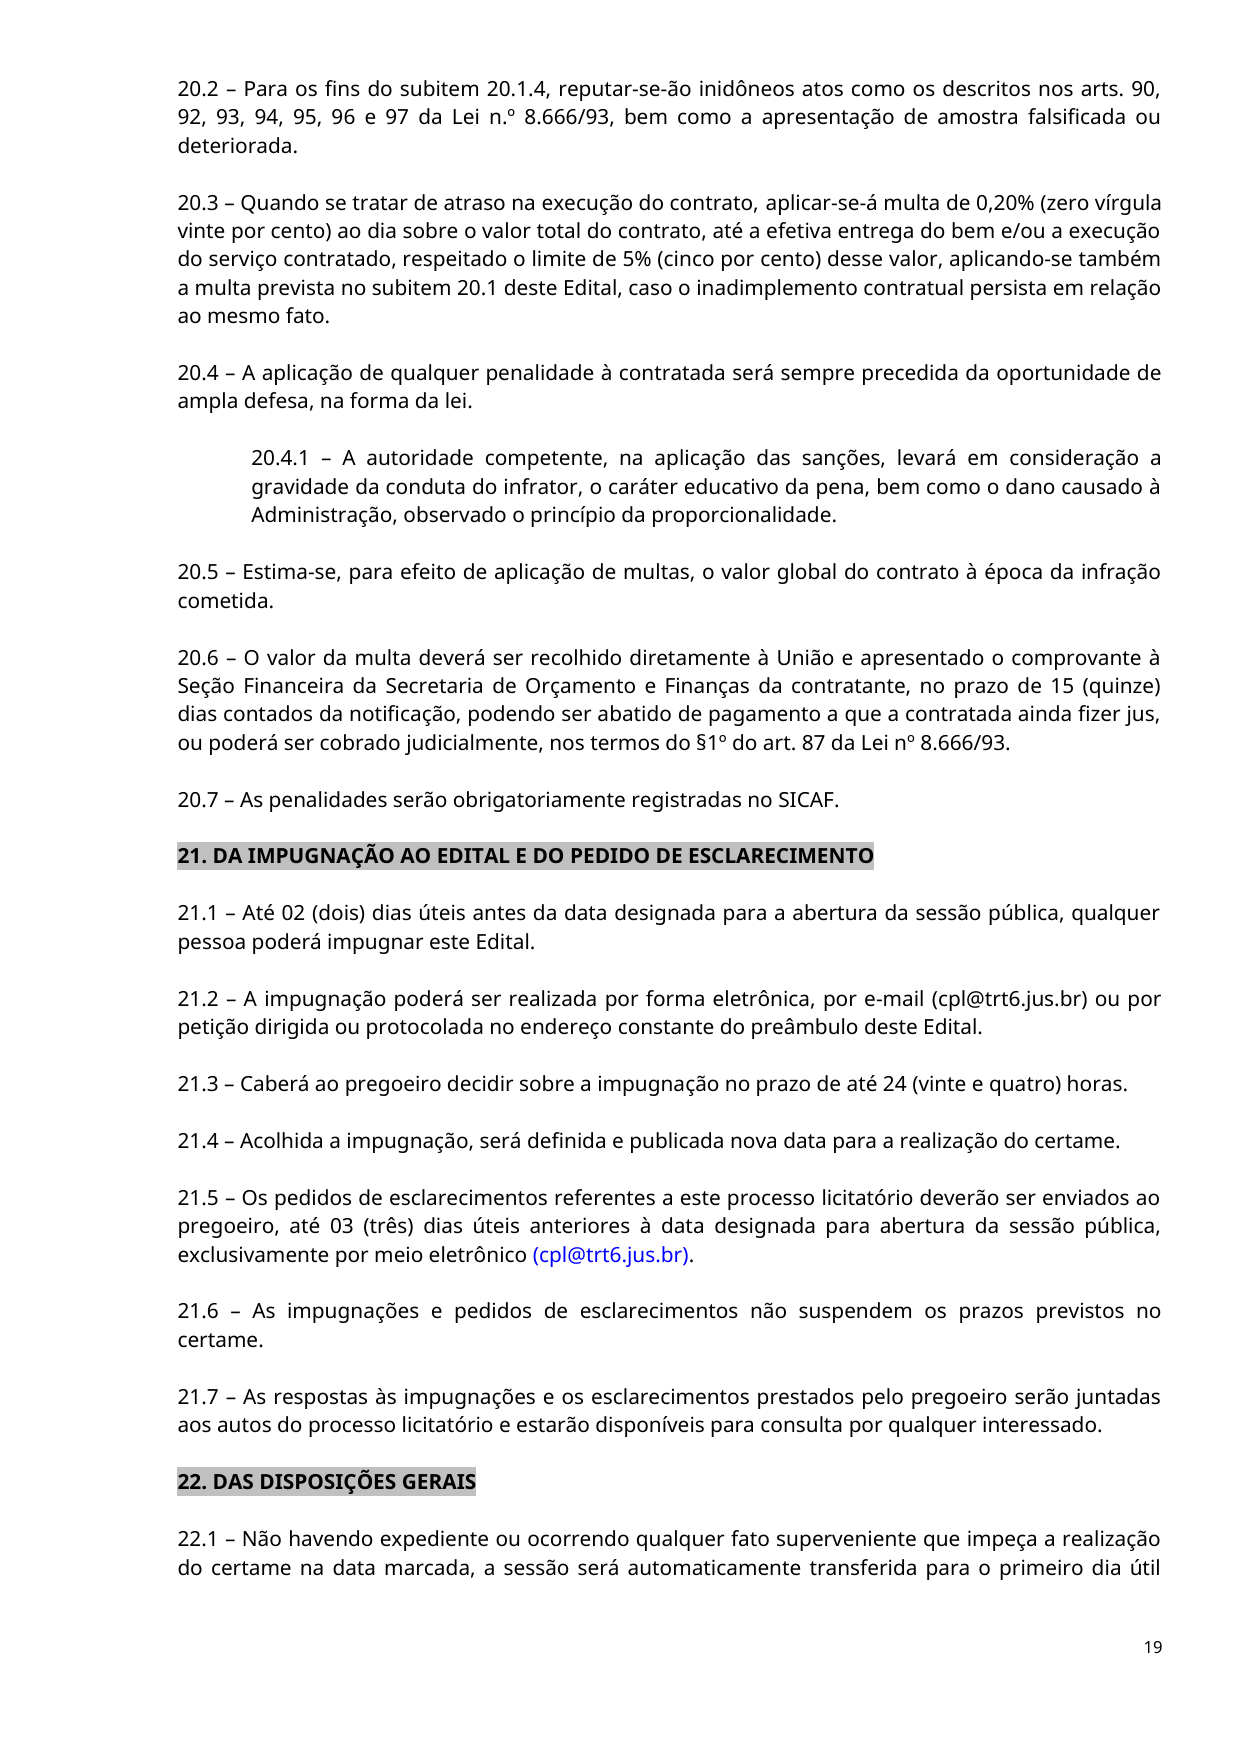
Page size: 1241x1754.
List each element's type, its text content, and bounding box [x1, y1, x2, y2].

text 21.3 – Caberá ao pregoeiro decidir sobre a impugnação no prazo de até 24 (vinte e quatro) horas. [177, 1069, 1162, 1098]
text 21.1 – Até 02 (dois) dias úteis antes da data designada para a abertura da sessão pública, qualquer pessoa poderá impugnar este Edital. [177, 898, 1162, 955]
text 20.6 – O valor da multa deverá ser recolhido diretamente à União e apresentado o comprovante à Seção Financeira da Secretaria de Orçamento e Finanças da contratante, no prazo de 15 (quinze) dias contados da notificação, podendo ser abatido de pagamento a que a contratada ainda fizer jus, ou poderá ser cobrado judicialmente, nos termos do §1º do art. 87 da Lei nº 8.666/93. [177, 643, 1162, 756]
text 22. DAS DISPOSIÇÕES GERAIS [177, 1467, 1162, 1496]
text 20.2 – Para os fins do subitem 20.1.4, reputar-se-ão inidôneos atos como os descritos nos arts. 90, 92, 93, 94, 95, 96 e 97 da Lei n.º 8.666/93, bem como a apresentação de amostra falsificada ou deteriorada. [177, 74, 1162, 159]
text 21.7 – As respostas às impugnações e os esclarecimentos prestados pelo pregoeiro serão juntadas aos autos do processo licitatório e estarão disponíveis para consulta por qualquer interessado. [177, 1382, 1162, 1439]
text 22.1 – Não havendo expediente ou ocorrendo qualquer fato superveniente que impeça a realização do certame na data marcada, a sessão será automaticamente transferida para o primeiro dia útil [177, 1524, 1162, 1581]
text 21.2 – A impugnação poderá ser realizada por forma eletrônica, por e-mail (cpl@trt6.jus.br) ou por petição dirigida ou protocolada no endereço constante do preâmbulo deste Edital. [177, 984, 1162, 1041]
text 20.3 – Quando se tratar de atraso na execução do contrato, aplicar-se-á multa de 0,20% (zero vírgula vinte por cento) ao dia sobre o valor total do contrato, até a efetiva entrega do bem e/ou a execução do serviço contratado, respeitado o limite de 5% (cinco por cento) desse valor, aplicando-se também a multa prevista no subitem 20.1 deste Edital, caso o inadimplemento contratual persista em relação ao mesmo fato. [177, 188, 1162, 330]
text 21.4 – Acolhida a impugnação, será definida e publicada nova data para a realização do certame. [177, 1126, 1162, 1154]
text 20.7 – As penalidades serão obrigatoriamente registradas no SICAF. [177, 785, 1162, 813]
text 20.5 – Estima-se, para efeito de aplicação de multas, o valor global do contrato à época da infração cometida. [177, 557, 1162, 614]
text 21.6 – As impugnações e pedidos de esclarecimentos não suspendem os prazos previstos no certame. [177, 1297, 1162, 1353]
text 21. DA IMPUGNAÇÃO AO EDITAL E DO PEDIDO DE ESCLARECIMENTO [177, 842, 1162, 870]
text 20.4 – A aplicação de qualquer penalidade à contratada será sempre precedida da oportunidade de ampla defesa, na forma da lei. [177, 358, 1162, 415]
text 21.5 – Os pedidos de esclarecimentos referentes a este processo licitatório deverão ser enviados ao pregoeiro, até 03 (três) dias úteis anteriores à data designada para abertura da sessão pública, exclusivamente por meio eletrônico (cpl@trt6.jus.br). [177, 1183, 1162, 1268]
text 20.4.1 – A autoridade competente, na aplicação das sanções, levará em consideração a gravidade da conduta do infrator, o caráter educativo da pena, bem como o dano causado à Administração, observado o princípio da proporcionalidade. [251, 443, 1162, 529]
